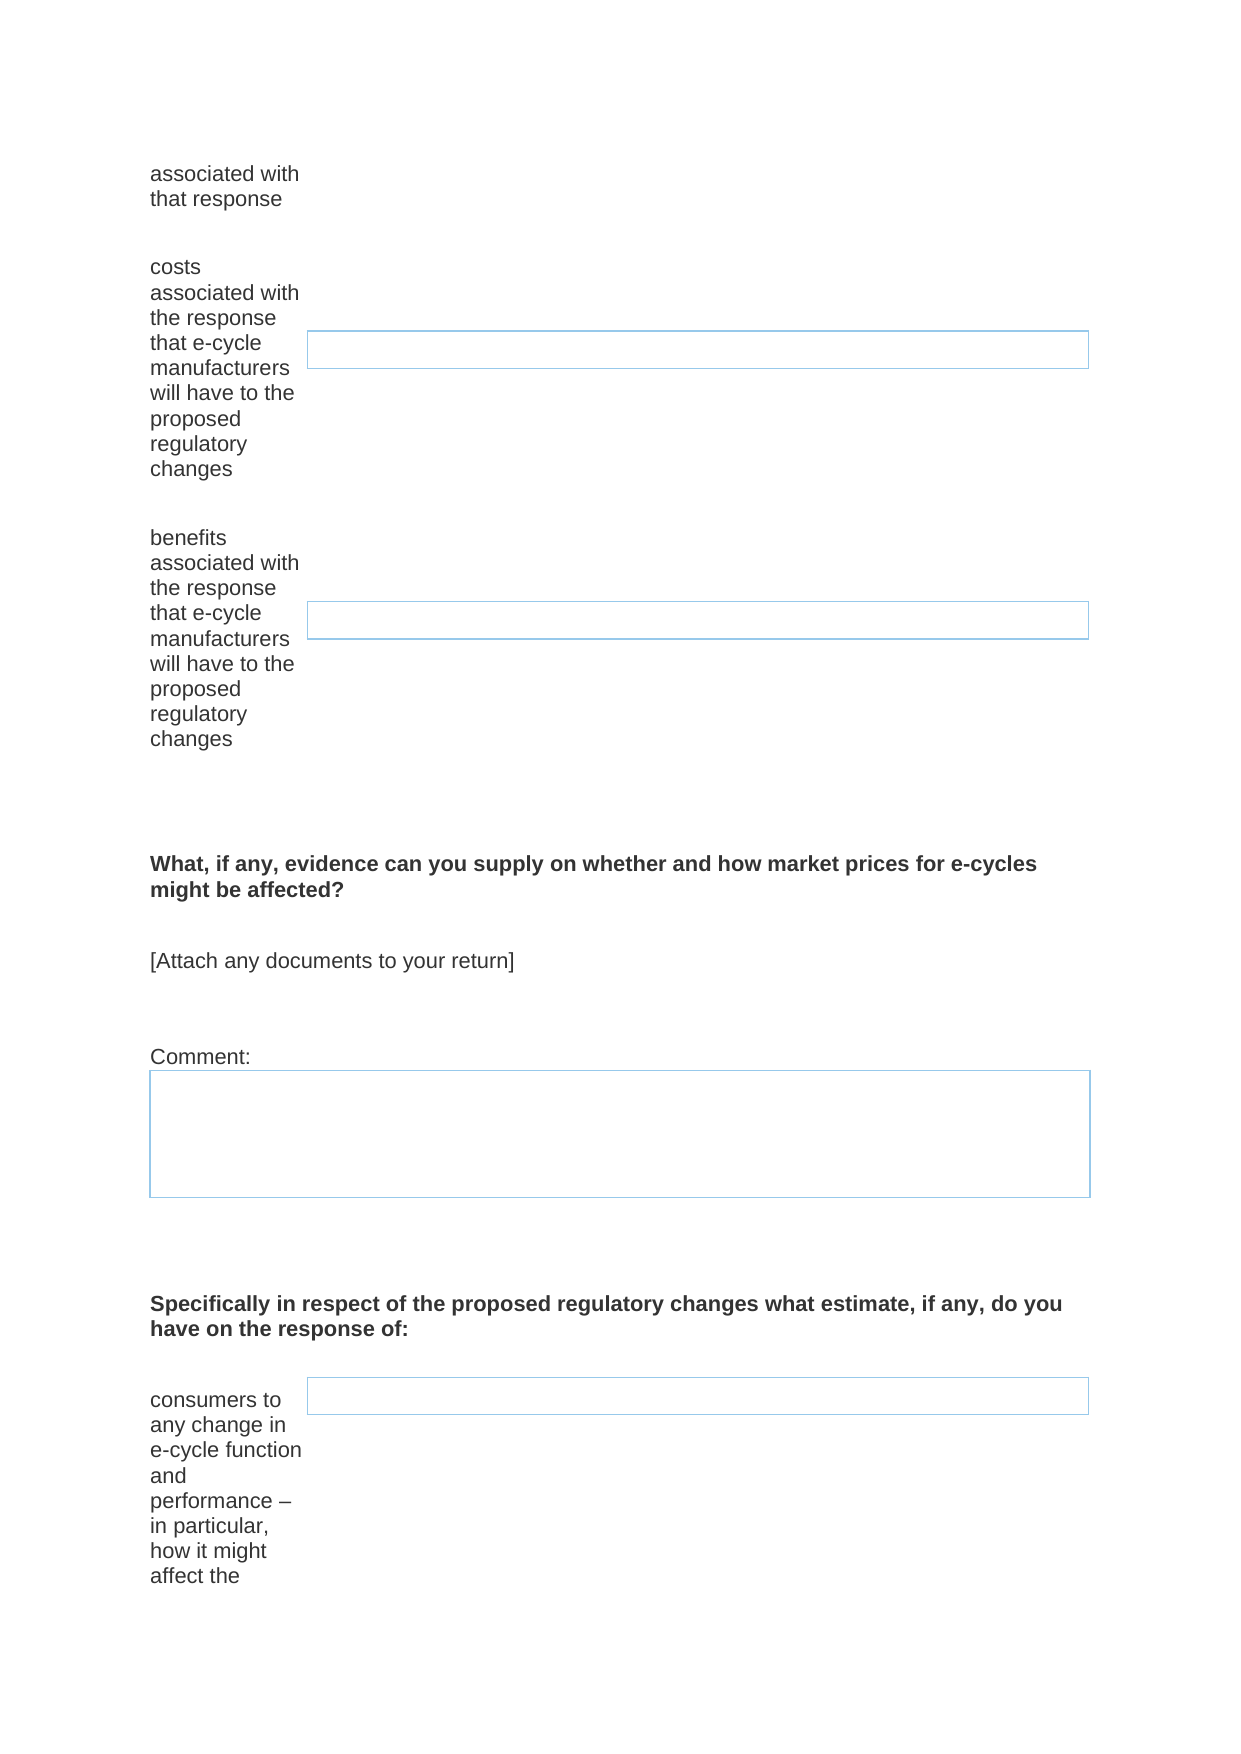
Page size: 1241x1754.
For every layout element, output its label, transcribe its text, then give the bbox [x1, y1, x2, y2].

table_header [151, 1071, 1089, 1197]
table_cell costs associated with the response that e-cycle manufacturers will have to the proposed regulatory changes [150, 219, 307, 489]
table_cell [307, 219, 1090, 489]
subtitle Specifically in respect of the proposed regulatory changes what estimate, if any, do you have on the response of: [150, 1265, 1090, 1341]
subtitle What, if any, evidence can you supply on whether and how market prices for e-cycles might be affected? [150, 826, 1090, 902]
table_header [308, 602, 1088, 638]
table_header associated with that response [150, 150, 307, 219]
text [Attach any documents to your return] Uploading... [150, 948, 1090, 998]
table_cell benefits associated with the response that e-cycle manufacturers will have to the proposed regulatory changes [150, 489, 307, 759]
table_header consumers to any change in e-cycle function and performance – in particular, how it might affect the [150, 1377, 307, 1596]
text Comment: [150, 1044, 1090, 1069]
table_header [308, 332, 1088, 368]
table_cell [307, 489, 1090, 759]
table_header [307, 1377, 1090, 1596]
table_header [308, 1378, 1088, 1414]
table_header [307, 150, 1090, 219]
